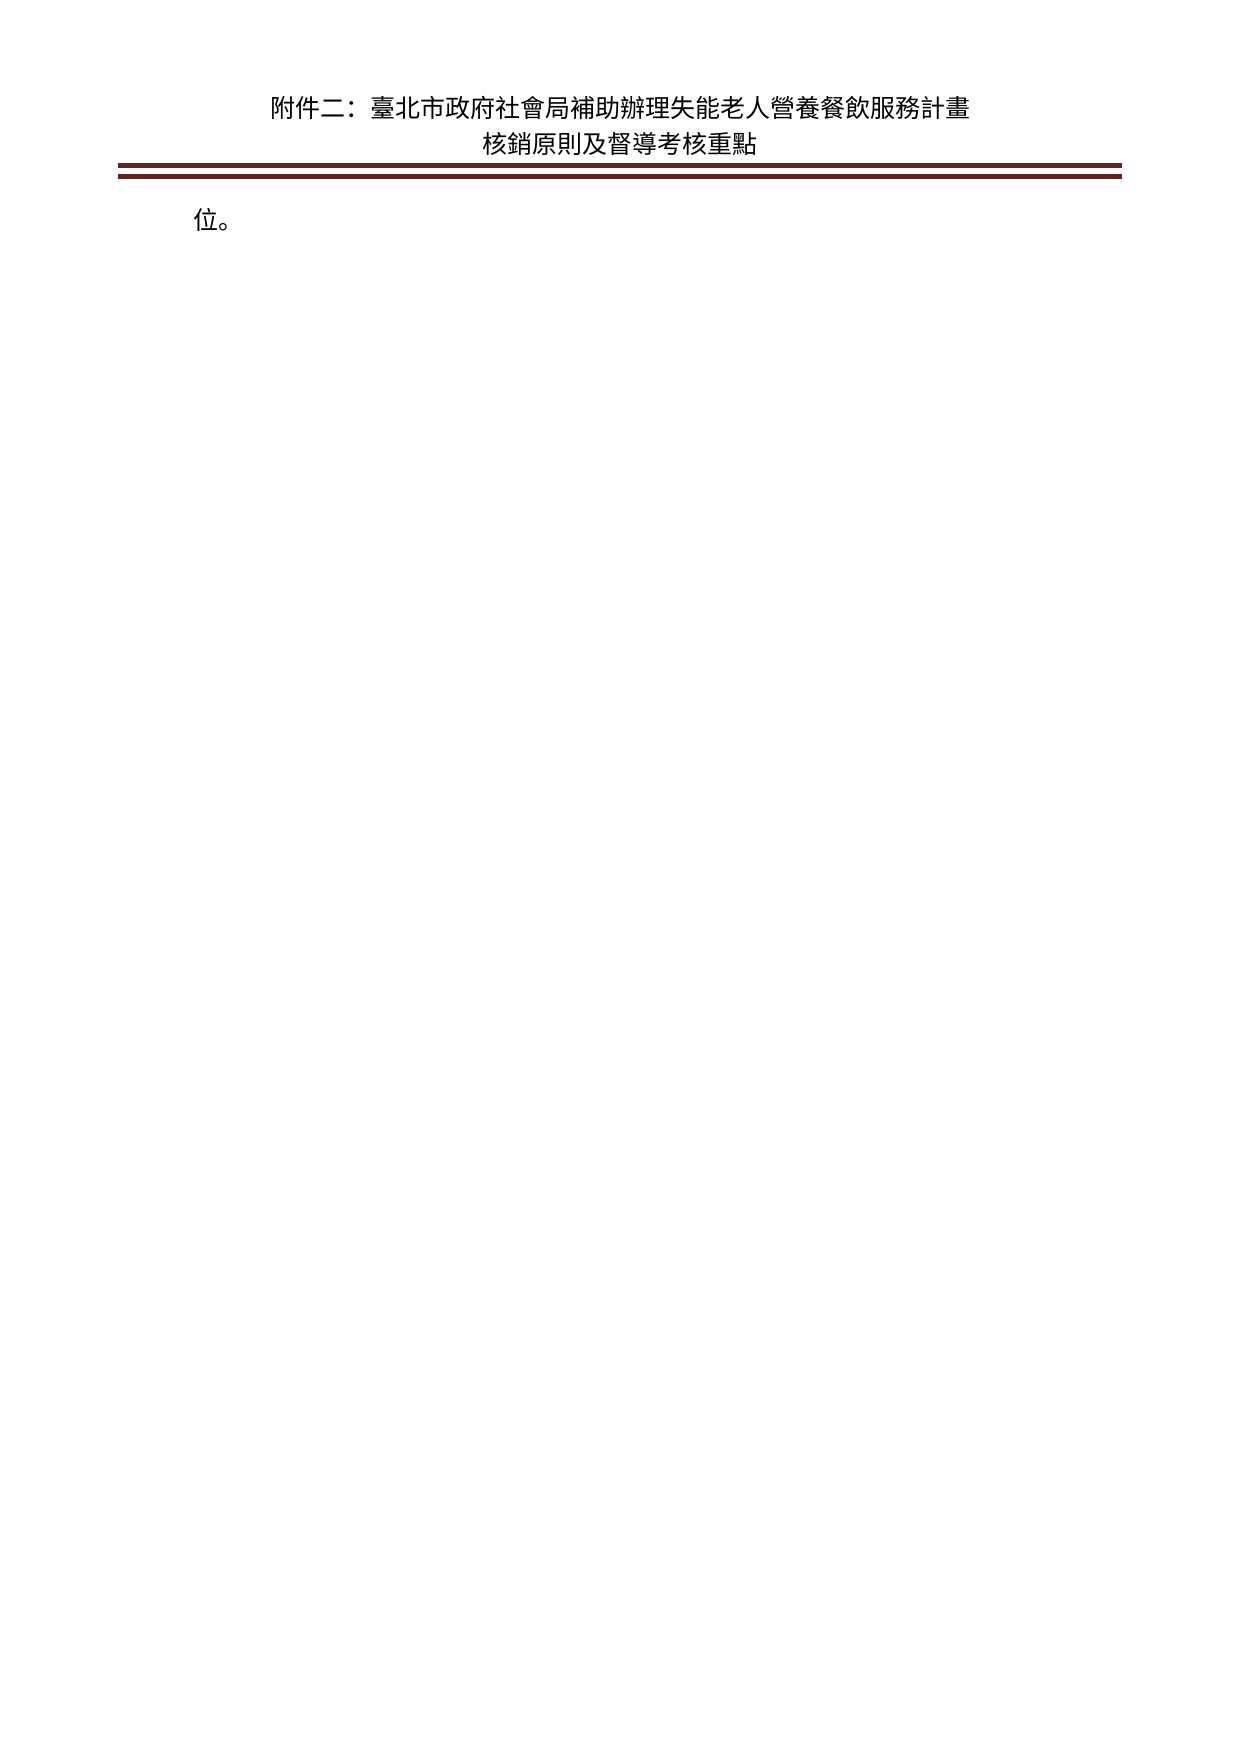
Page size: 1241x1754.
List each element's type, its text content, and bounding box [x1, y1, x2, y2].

list 全區型送餐服務單位如不受理本市長期照顧管理中心轉介之低（中低）收入且失能長者送餐服務及本局老人福利科轉介之失能長者送餐服務，本局可接受其他單位申請主責行政區全區型送餐服務申請，並將原全區型送餐服務單位變更為社區型送餐服務單位。 [143, 200, 1122, 237]
